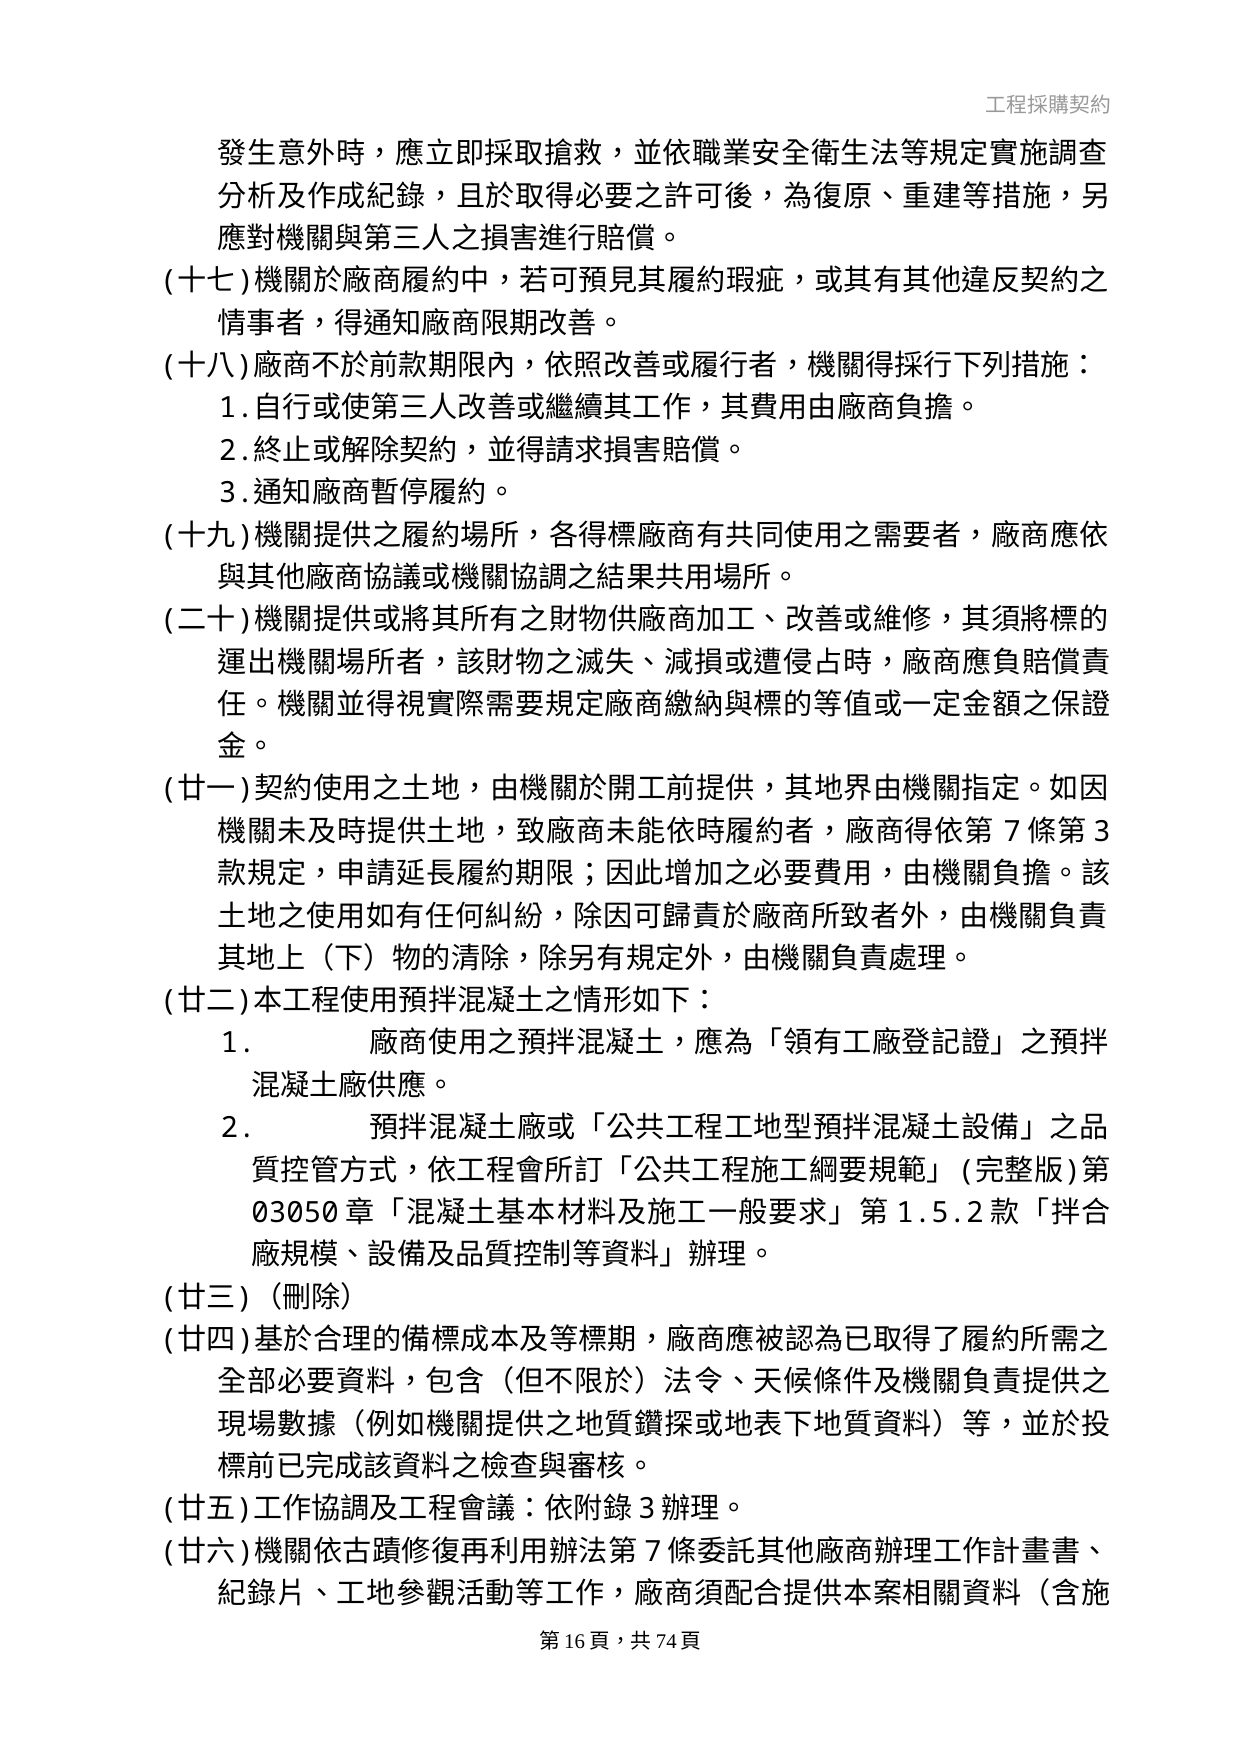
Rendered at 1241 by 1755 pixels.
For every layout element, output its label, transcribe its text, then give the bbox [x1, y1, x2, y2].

text (二十)機關提供或將其所有之財物供廠商加工、改善或維修，其須將標的運出機關場所者，該財物之滅失、減損或遭侵占時，廠商應負賠償責任。機關並得視實際需要規定廠商繳納與標的等值或一定金額之保證金。 [159, 596, 1110, 765]
text 3.通知廠商暫停履約。 [218, 469, 1110, 511]
list 廠商使用之預拌混凝土，應為「領有工廠登記證」之預拌混凝土廠供應。 [220, 1019, 1110, 1104]
text (廿一)契約使用之土地，由機關於開工前提供，其地界由機關指定。如因機關未及時提供土地，致廠商未能依時履約者，廠商得依第7條第3款規定，申請延長履約期限；因此增加之必要費用，由機關負擔。該土地之使用如有任何糾紛，除因可歸責於廠商所致者外，由機關負責；其地上（下）物的清除，除另有規定外，由機關負責處理。 [159, 765, 1110, 977]
text (廿二)本工程使用預拌混凝土之情形如下： [159, 977, 1110, 1019]
text 1.自行或使第三人改善或繼續其工作，其費用由廠商負擔。 [218, 384, 1110, 426]
text (廿六)機關依古蹟修復再利用辦法第7條委託其他廠商辦理工作計畫書、紀錄片、工地參觀活動等工作，廠商須配合提供本案相關資料（含施 [159, 1527, 1110, 1612]
text (十九)機關提供之履約場所，各得標廠商有共同使用之需要者，廠商應依與其他廠商協議或機關協調之結果共用場所。 [159, 511, 1110, 596]
text (十六)廠商之工地作業有發生意外事件之虞時，廠商應立即採取防範措施。發生意外時，應立即採取搶救，並依職業安全衛生法等規定實施調查、分析及作成紀錄，且於取得必要之許可後，為復原、重建等措施，另應對機關與第三人之損害進行賠償。 [159, 130, 1110, 257]
text (廿四)基於合理的備標成本及等標期，廠商應被認為已取得了履約所需之全部必要資料，包含（但不限於）法令、天候條件及機關負責提供之現場數據（例如機關提供之地質鑽探或地表下地質資料）等，並於投標前已完成該資料之檢查與審核。 [159, 1316, 1110, 1485]
text (廿三)（刪除） [159, 1273, 1110, 1316]
text (十八)廠商不於前款期限內，依照改善或履行者，機關得採行下列措施： [159, 341, 1110, 384]
text 2.終止或解除契約，並得請求損害賠償。 [218, 426, 1110, 469]
text (廿五)工作協調及工程會議：依附錄3辦理。 [159, 1485, 1110, 1527]
list 預拌混凝土廠或「公共工程工地型預拌混凝土設備」之品質控管方式，依工程會所訂「公共工程施工綱要規範」(完整版)第03050章「混凝土基本材料及施工一般要求」第1.5.2款「拌合廠規模、設備及品質控制等資料」辦理。 [220, 1104, 1110, 1273]
text (十七)機關於廠商履約中，若可預見其履約瑕疵，或其有其他違反契約之情事者，得通知廠商限期改善。 [159, 257, 1110, 341]
